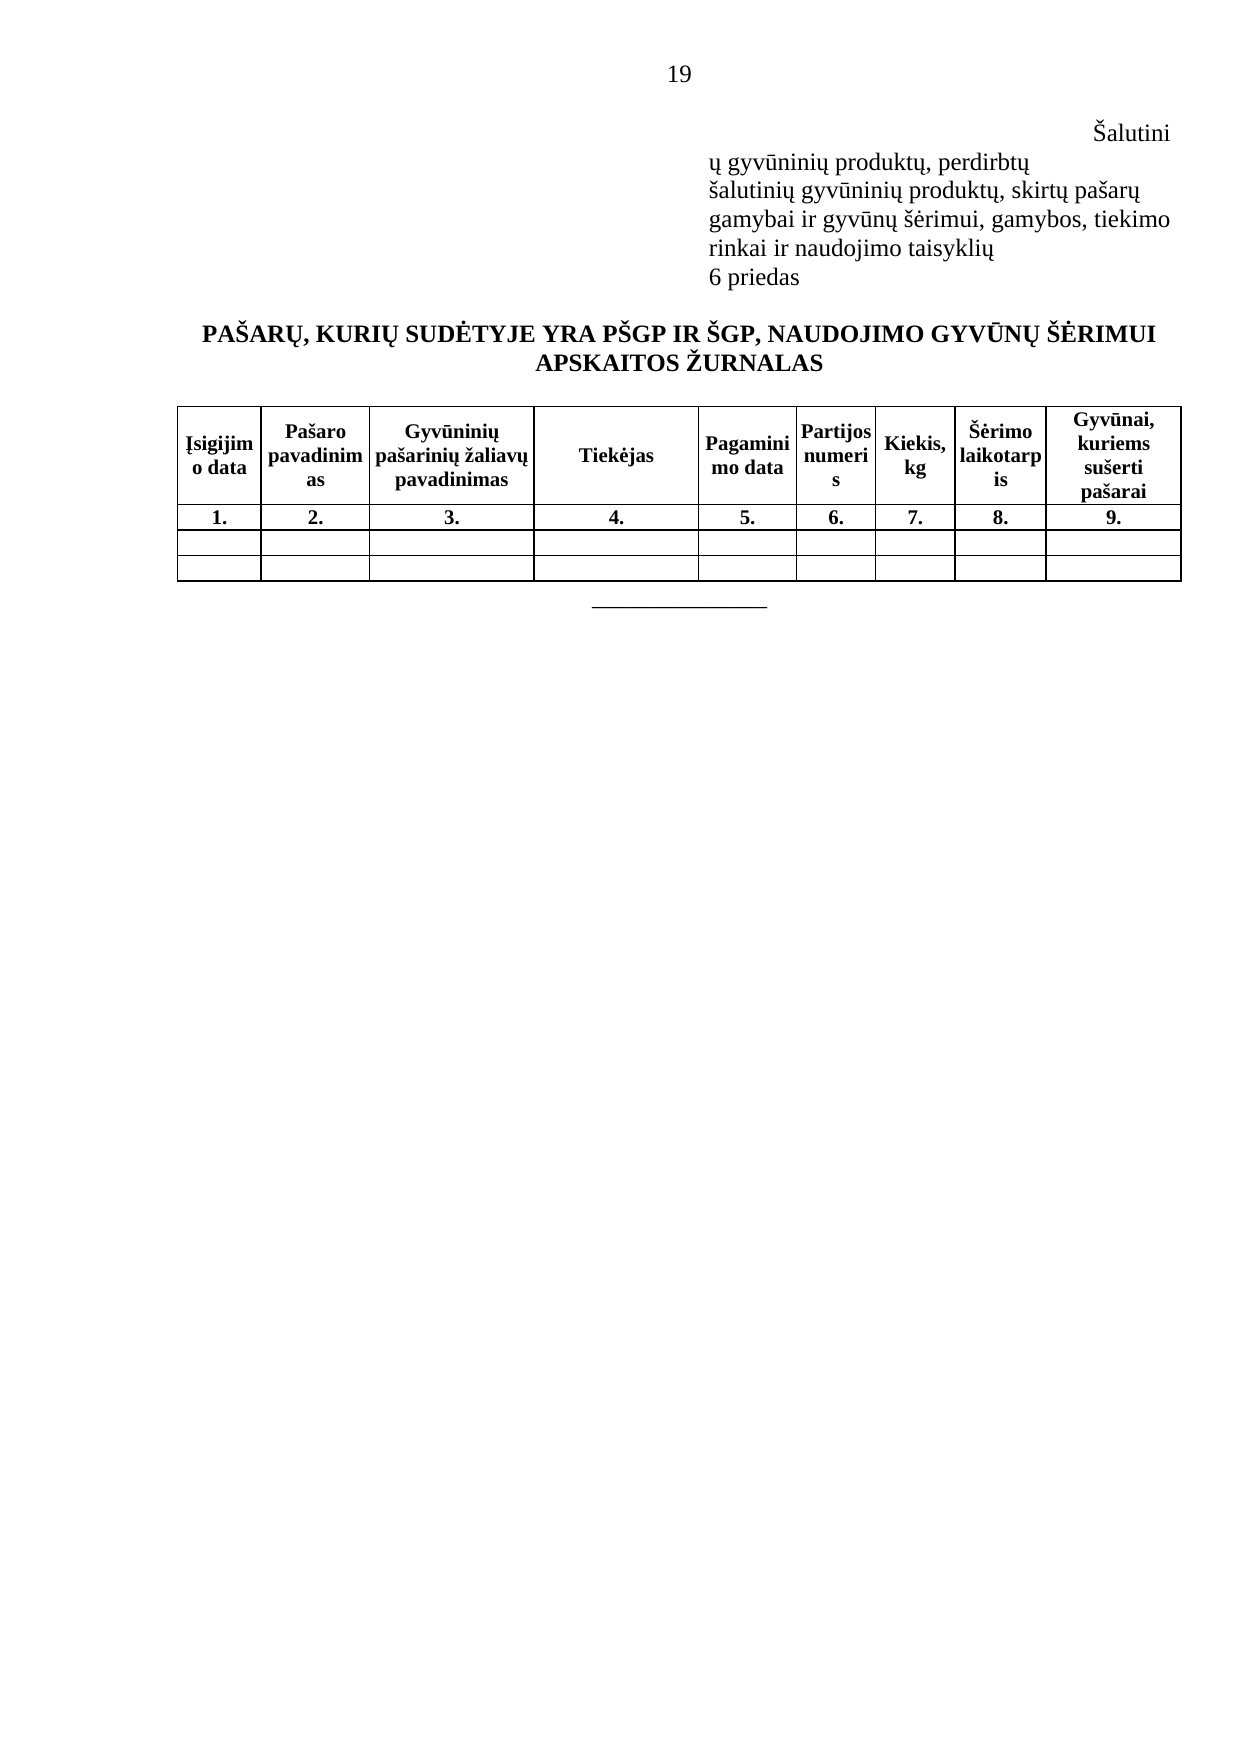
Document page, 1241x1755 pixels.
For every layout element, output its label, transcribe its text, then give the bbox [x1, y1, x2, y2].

text gamybai ir gyvūnų šėrimui, gamybos, tiekimo [177, 204, 1181, 233]
text rinkai ir naudojimo taisyklių [177, 233, 1181, 262]
table_cell [370, 556, 374, 580]
text Šalutinių gyvūninių produktų, perdirbtų [709, 118, 1181, 176]
text PAŠARŲ, KURIŲ SUDĖTYJE YRA PŠGP IR ŠGP, NAUDOJIMO GYVŪNŲ ŠĖRIMUI APSKAITOS ŽURNALAS [177, 319, 1181, 377]
table_cell 5. [792, 505, 796, 529]
table_cell 6. [797, 505, 801, 529]
table_header Pašaro pavadinimas [262, 407, 369, 503]
text šalutinių gyvūninių produktų, skirtų pašarų [177, 176, 1181, 204]
table_cell 2. [365, 505, 369, 529]
table_header Gyvūninių pašarinių žaliavų pavadinimas [370, 407, 533, 503]
text ______________ [177, 582, 1181, 611]
table_cell [797, 556, 801, 580]
table_cell 5. [699, 505, 703, 529]
table_cell [699, 556, 703, 580]
table_header Įsigijimo data [178, 407, 260, 503]
table_header Pagaminimo data [699, 407, 796, 503]
table_header Šėrimo laikotarpis [956, 407, 1045, 503]
table_header Kiekis, kg [876, 407, 954, 503]
table_cell 4. [694, 505, 698, 529]
table_cell 3. [370, 505, 374, 529]
table_cell 6. [871, 505, 875, 529]
table_header Partijos numeris [797, 407, 875, 503]
table_cell [365, 556, 369, 580]
table_cell [699, 531, 703, 555]
table_header Tiekėjas [535, 407, 698, 503]
table_cell [365, 531, 369, 555]
table_cell [871, 531, 875, 555]
table_cell [792, 556, 796, 580]
table_cell [370, 531, 374, 555]
table_cell [792, 531, 796, 555]
text 6 priedas [177, 262, 1181, 291]
table_cell [797, 531, 801, 555]
table_cell [871, 556, 875, 580]
table_cell [694, 556, 698, 580]
table_cell [694, 531, 698, 555]
